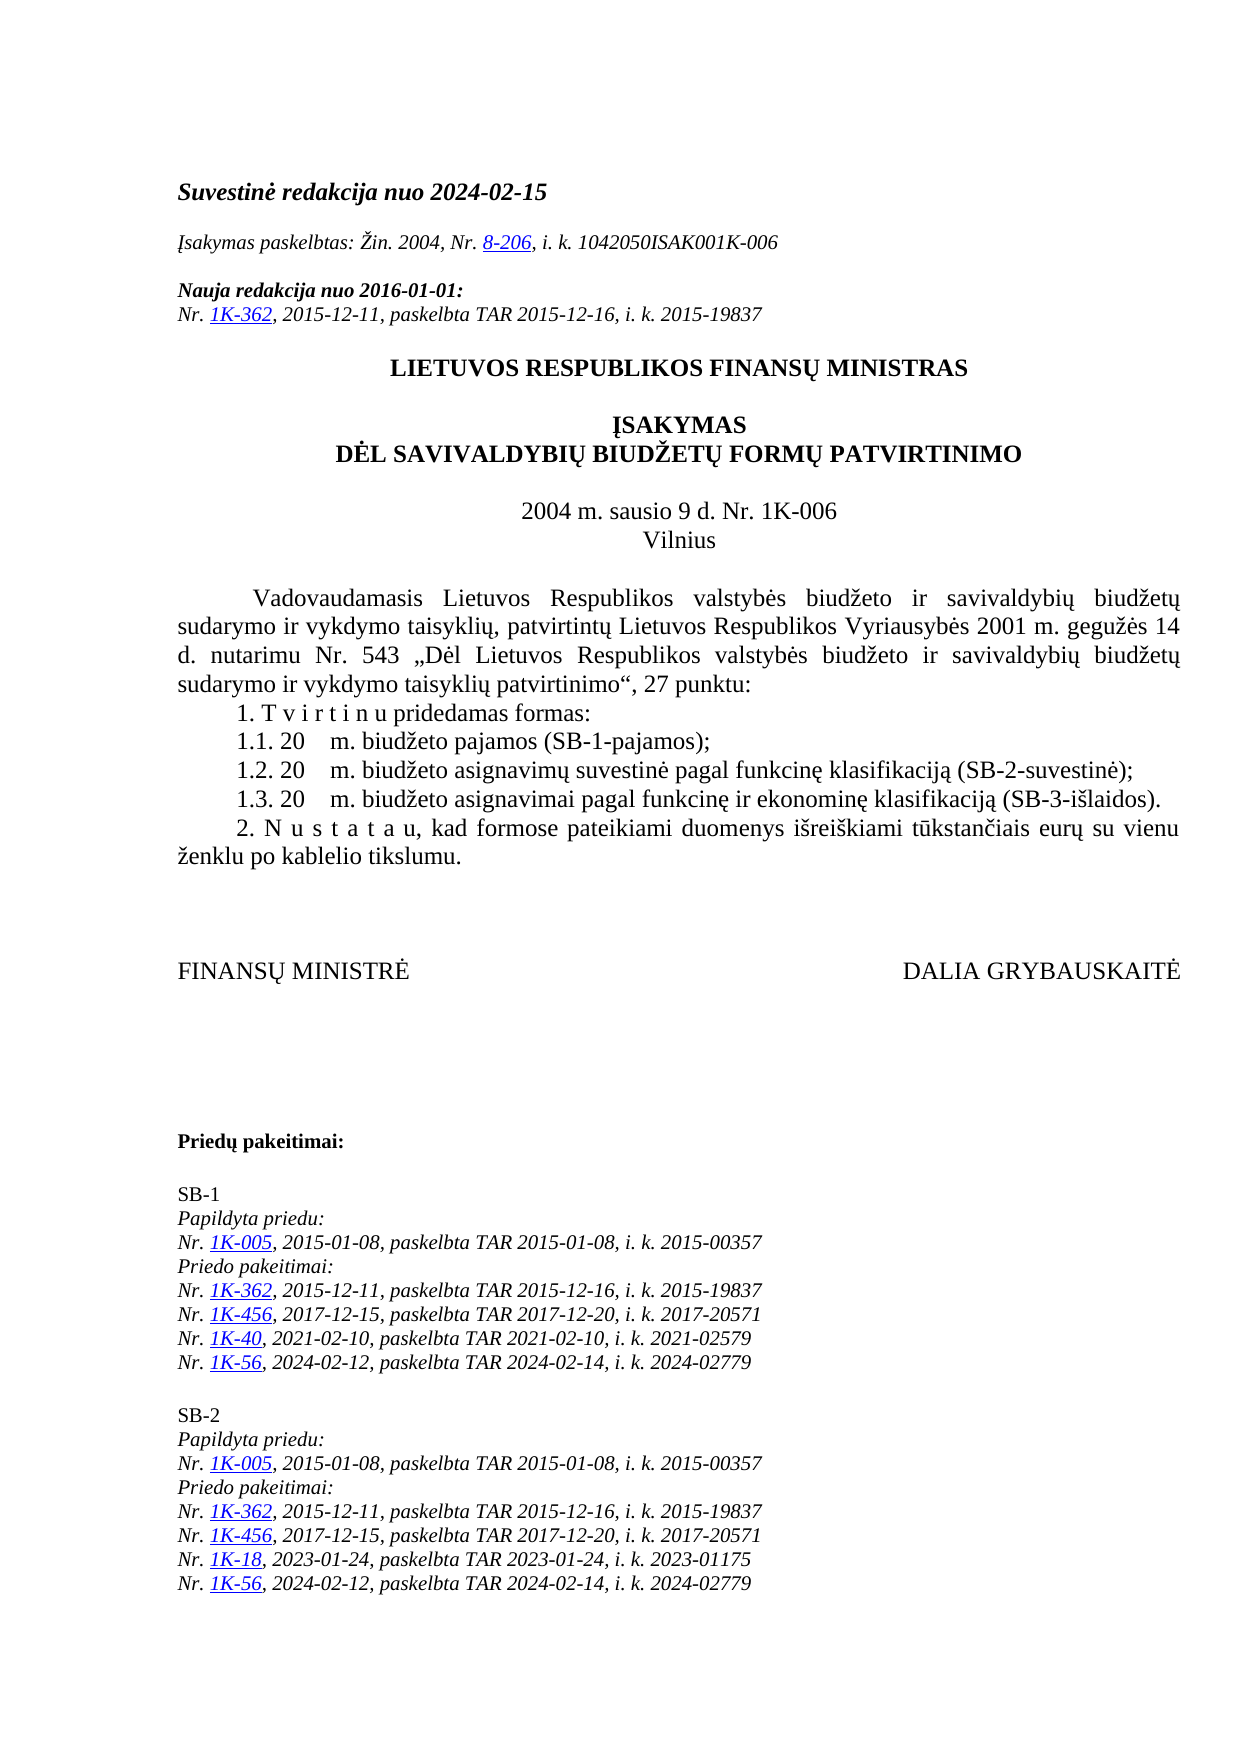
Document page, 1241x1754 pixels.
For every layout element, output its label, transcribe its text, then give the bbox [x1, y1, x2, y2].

text FINANSŲ MINISTRĖ DALIA GRYBAUSKAITĖ [177, 956, 1181, 985]
text LIETUVOS RESPUBLIKOS FINANSŲ MINISTRAS [177, 353, 1181, 381]
text Nr. 1K-362, 2015-12-11, paskelbta TAR 2015-12-16, i. k. 2015-19837 [177, 302, 1181, 326]
text 1.1. 20 m. biudžeto pajamos (SB-1-pajamos); [177, 726, 1181, 755]
text SB-1 [177, 1182, 1181, 1206]
text Nr. 1K-56, 2024-02-12, paskelbta TAR 2024-02-14, i. k. 2024-02779 [177, 1350, 1181, 1374]
text Nr. 1K-456, 2017-12-15, paskelbta TAR 2017-12-20, i. k. 2017-20571 [177, 1302, 1181, 1326]
text Nr. 1K-005, 2015-01-08, paskelbta TAR 2015-01-08, i. k. 2015-00357 [177, 1230, 1181, 1254]
text 2. N u s t a t a u, kad formose pateikiami duomenys išreiškiami tūkstančiais eurų su vienu ženklu po kablelio tikslumu. [177, 813, 1181, 870]
text Nr. 1K-56, 2024-02-12, paskelbta TAR 2024-02-14, i. k. 2024-02779 [177, 1571, 1181, 1595]
text ĮSAKYMAS [177, 410, 1181, 439]
text Nr. 1K-362, 2015-12-11, paskelbta TAR 2015-12-16, i. k. 2015-19837 [177, 1499, 1181, 1523]
text Įsakymas paskelbtas: Žin. 2004, Nr. 8-206, i. k. 1042050ISAK001K-006 [177, 230, 1181, 254]
text SB-2 [177, 1403, 1181, 1427]
text Papildyta priedu: [177, 1427, 1181, 1451]
text 1. T v i r t i n u pridedamas formas: [177, 698, 1181, 726]
text Nr. 1K-40, 2021-02-10, paskelbta TAR 2021-02-10, i. k. 2021-02579 [177, 1326, 1181, 1350]
text Nauja redakcija nuo 2016-01-01: [177, 278, 1181, 302]
text Nr. 1K-362, 2015-12-11, paskelbta TAR 2015-12-16, i. k. 2015-19837 [177, 1278, 1181, 1302]
text 2004 m. sausio 9 d. Nr. 1K-006 [177, 496, 1181, 525]
text Suvestinė redakcija nuo 2024-02-15 [177, 177, 1181, 206]
text DĖL SAVIVALDYBIŲ BIUDŽETŲ FORMŲ PATVIRTINIMO [177, 439, 1181, 468]
text Papildyta priedu: [177, 1206, 1181, 1230]
text Priedų pakeitimai: [177, 1129, 1181, 1153]
text Vadovaudamasis Lietuvos Respublikos valstybės biudžeto ir savivaldybių biudžetų sudarymo ir vykdymo taisyklių, patvirtintų Lietuvos Respublikos Vyriausybės 2001 m. gegužės 14 d. nutarimu Nr. 543 „Dėl Lietuvos Respublikos valstybės biudžeto ir savivaldybių biudžetų sudarymo ir vykdymo taisyklių patvirtinimo“, 27 punktu: [177, 583, 1181, 698]
text Nr. 1K-456, 2017-12-15, paskelbta TAR 2017-12-20, i. k. 2017-20571 [177, 1523, 1181, 1547]
text Vilnius [177, 525, 1181, 554]
text Nr. 1K-18, 2023-01-24, paskelbta TAR 2023-01-24, i. k. 2023-01175 [177, 1547, 1181, 1571]
text 1.3. 20 m. biudžeto asignavimai pagal funkcinę ir ekonominę klasifikaciją (SB-3-išlaidos). [177, 784, 1181, 813]
text Nr. 1K-005, 2015-01-08, paskelbta TAR 2015-01-08, i. k. 2015-00357 [177, 1451, 1181, 1475]
text 1.2. 20 m. biudžeto asignavimų suvestinė pagal funkcinę klasifikaciją (SB-2-suvestinė); [177, 755, 1181, 784]
text Priedo pakeitimai: [177, 1254, 1181, 1278]
text Priedo pakeitimai: [177, 1475, 1181, 1499]
